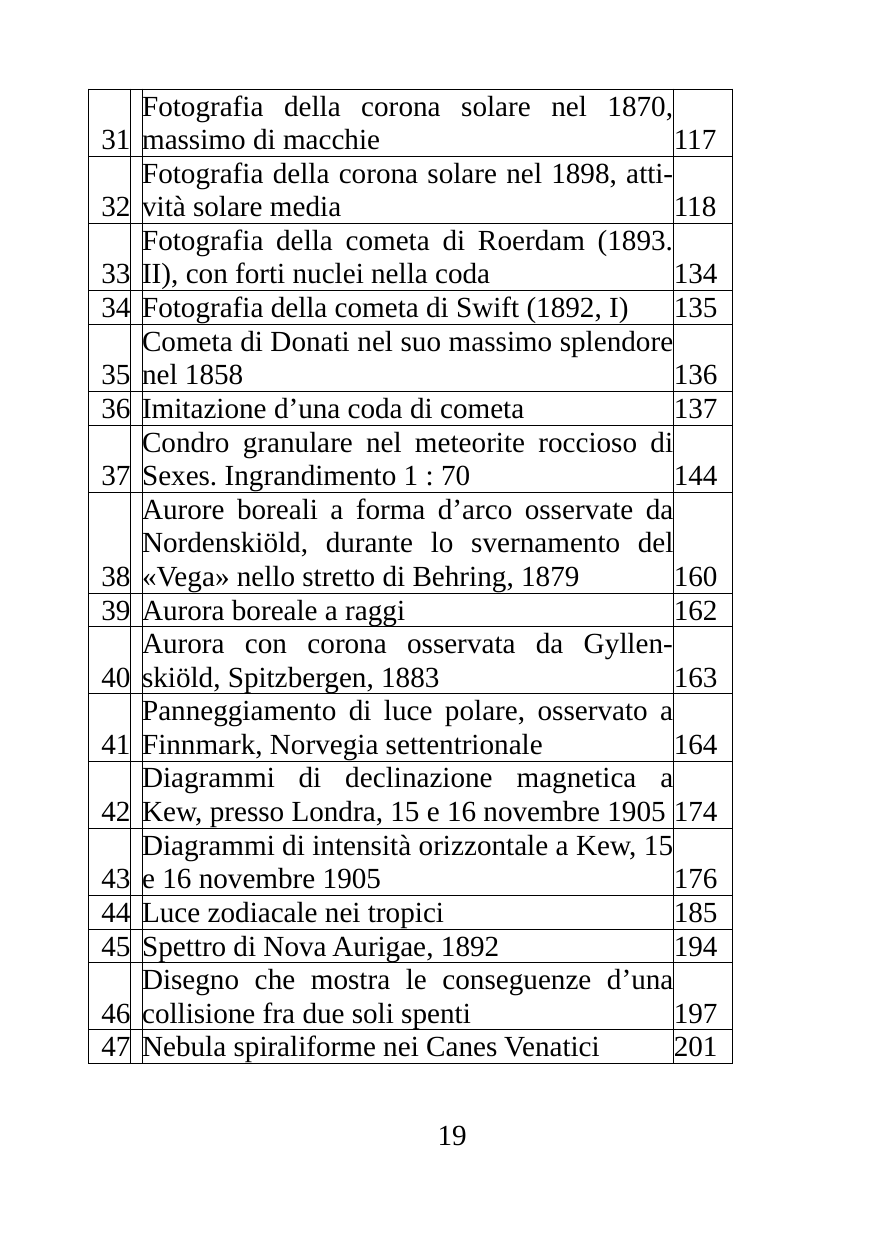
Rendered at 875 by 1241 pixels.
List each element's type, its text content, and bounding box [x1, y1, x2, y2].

table_cell Condro granulare nel meteorite roccioso di Sexes. Ingrandimento 1 : 70 [143, 426, 673, 492]
table_cell [131, 291, 142, 324]
table_cell [131, 896, 142, 928]
table_cell 39 [89, 594, 130, 626]
table_cell 44 [89, 896, 130, 928]
table_cell [131, 762, 142, 828]
table_cell [131, 627, 142, 693]
table_cell 35 [89, 325, 130, 391]
table_cell [131, 90, 142, 156]
table_cell 36 [89, 392, 130, 424]
table_cell 170 [674, 829, 732, 895]
table_cell [131, 493, 142, 592]
table_cell 159 [674, 694, 732, 761]
table_cell [131, 426, 142, 492]
table_cell Aurora boreale a raggi [143, 594, 673, 626]
table_cell 45 [89, 930, 130, 962]
table_cell Aurore boreali a forma d’arco osservate da Nordenskiöld, durante lo svernamento del «Vega» nello stretto di Behring, 1879 [143, 493, 673, 592]
table_cell 46 [89, 963, 130, 1029]
table_cell Diagrammi di declinazione magnetica a Kew, presso Londra, 15 e 16 novembre 1905 [143, 762, 673, 828]
table_cell 169 [674, 762, 732, 828]
table_cell Aurora con corona osservata da Gyllen-skiöld, Spitzbergen, 1883 [143, 627, 673, 693]
table_cell Imitazione d’una coda di cometa [143, 392, 673, 424]
table_cell Cometa di Donati nel suo massimo splendore nel 1858 [143, 325, 673, 391]
table_cell 188 [674, 930, 732, 962]
table_cell Spettro di Nova Aurigae, 1892 [143, 930, 673, 962]
table_cell 43 [89, 829, 130, 895]
table_cell 133 [674, 392, 732, 424]
table_cell Panneggiamento di luce polare, osservato a Finnmark, Norvegia settentrionale [143, 694, 673, 761]
table_cell 179 [674, 896, 732, 928]
table_cell Disegno che mostra le conseguenze d’una collisione fra due soli spenti [143, 963, 673, 1029]
table_cell 38 [89, 493, 130, 592]
table_cell [131, 594, 142, 626]
table_cell Fotografia della corona solare nel 1898, atti-vità solare media [143, 157, 673, 223]
table_cell Diagrammi di intensità orizzontale a Kew, 15 e 16 novembre 1905 [143, 829, 673, 895]
table_cell 195 [674, 1030, 732, 1063]
table_cell Fotografia della cometa di Roerdam (1893. II), con forti nuclei nella coda [143, 224, 673, 290]
table_cell [131, 930, 142, 962]
table_cell 115 [674, 157, 732, 223]
table_cell 47 [89, 1030, 130, 1063]
table_cell 33 [89, 224, 130, 290]
table_cell 191 [674, 963, 732, 1029]
table_cell [131, 392, 142, 424]
table_cell Luce zodiacale nei tropici [143, 896, 673, 928]
table_cell 157 [674, 594, 732, 626]
table_cell Nebula spiraliforme nei Canes Venatici [143, 1030, 673, 1063]
table_cell [131, 694, 142, 761]
table_cell [131, 1030, 142, 1063]
table_cell 114 [674, 90, 732, 156]
table_cell [131, 157, 142, 223]
table_cell 34 [89, 291, 130, 324]
table_cell 132 [674, 325, 732, 391]
table_cell Fotografia della corona solare nel 1870, massimo di macchie [143, 90, 673, 156]
table_cell 131 [674, 291, 732, 324]
table_cell 158 [674, 627, 732, 693]
table_cell 32 [89, 157, 130, 223]
table_cell 42 [89, 762, 130, 828]
table_cell 31 [89, 90, 130, 156]
table_cell [131, 325, 142, 391]
table_cell 40 [89, 627, 130, 693]
table_cell 41 [89, 694, 130, 761]
table_cell [131, 224, 142, 290]
table_cell 155 [674, 493, 732, 592]
table_cell [131, 829, 142, 895]
table_cell 130 [674, 224, 732, 290]
table_cell 37 [89, 426, 130, 492]
table_cell 139 [674, 426, 732, 492]
table_cell Fotografia della cometa di Swift (1892, I) [143, 291, 673, 324]
table_cell [131, 963, 142, 1029]
